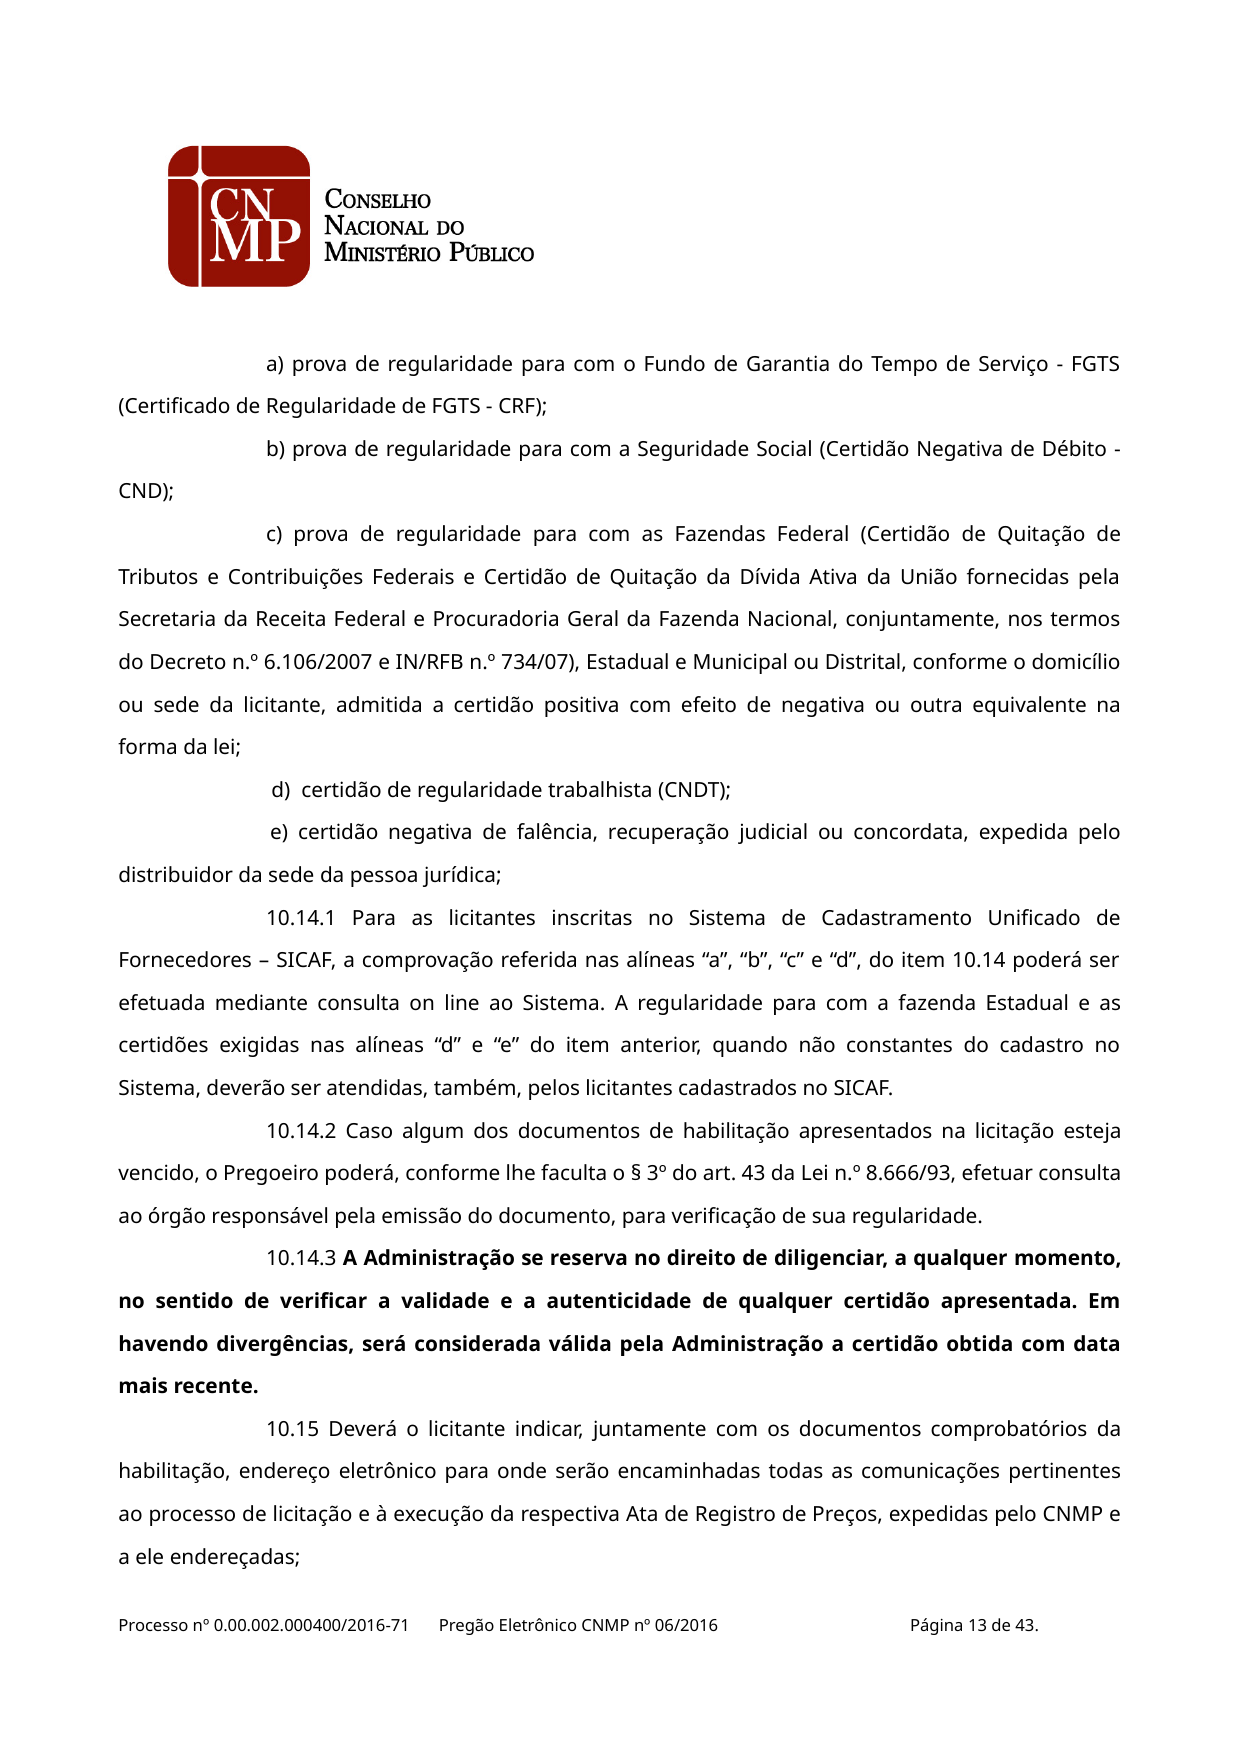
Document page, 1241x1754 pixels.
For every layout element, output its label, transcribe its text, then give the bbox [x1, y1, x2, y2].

text a) prova de regularidade para com o Fundo de Garantia do Tempo de Serviço - FGTS (Certificado de Regularidade de FGTS - CRF); [118, 349, 1122, 420]
text 10.14.1 Para as licitantes inscritas no Sistema de Cadastramento Unificado de Fornecedores – SICAF, a comprovação referida nas alíneas “a”, “b”, “c” e “d”, do item 10.14 poderá ser efetuada mediante consulta on line ao Sistema. A regularidade para com a fazenda Estadual e as certidões exigidas nas alíneas “d” e “e” do item anterior, quando não constantes do cadastro no Sistema, deverão ser atendidas, também, pelos licitantes cadastrados no SICAF. [118, 903, 1122, 1102]
text b) prova de regularidade para com a Seguridade Social (Certidão Negativa de Débito - CND); [118, 434, 1122, 505]
text e) certidão negativa de falência, recuperação judicial ou concordata, expedida pelo distribuidor da sede da pessoa jurídica; [118, 817, 1122, 888]
text c) prova de regularidade para com as Fazendas Federal (Certidão de Quitação de Tributos e Contribuições Federais e Certidão de Quitação da Dívida Ativa da União fornecidas pela Secretaria da Receita Federal e Procuradoria Geral da Fazenda Nacional, conjuntamente, nos termos do Decreto n.º 6.106/2007 e IN/RFB n.º 734/07), Estadual e Municipal ou Distrital, conforme o domicílio ou sede da licitante, admitida a certidão positiva com efeito de negativa ou outra equivalente na forma da lei; [118, 519, 1122, 761]
text 10.14.3 A Administração se reserva no direito de diligenciar, a qualquer momento, no sentido de verificar a validade e a autenticidade de qualquer certidão apresentada. Em havendo divergências, será considerada válida pela Administração a certidão obtida com data mais recente. [118, 1243, 1122, 1400]
text 10.14.2 Caso algum dos documentos de habilitação apresentados na licitação esteja vencido, o Pregoeiro poderá, conforme lhe faculta o § 3º do art. 43 da Lei n.º 8.666/93, efetuar consulta ao órgão responsável pela emissão do documento, para verificação de sua regularidade. [118, 1116, 1122, 1229]
picture [143, 123, 550, 309]
text d) certidão de regularidade trabalhista (CNDT); [118, 775, 1122, 803]
text 10.15 Deverá o licitante indicar, juntamente com os documentos comprobatórios da habilitação, endereço eletrônico para onde serão encaminhadas todas as comunicações pertinentes ao processo de licitação e à execução da respectiva Ata de Registro de Preços, expedidas pelo CNMP e a ele endereçadas; [118, 1414, 1122, 1570]
